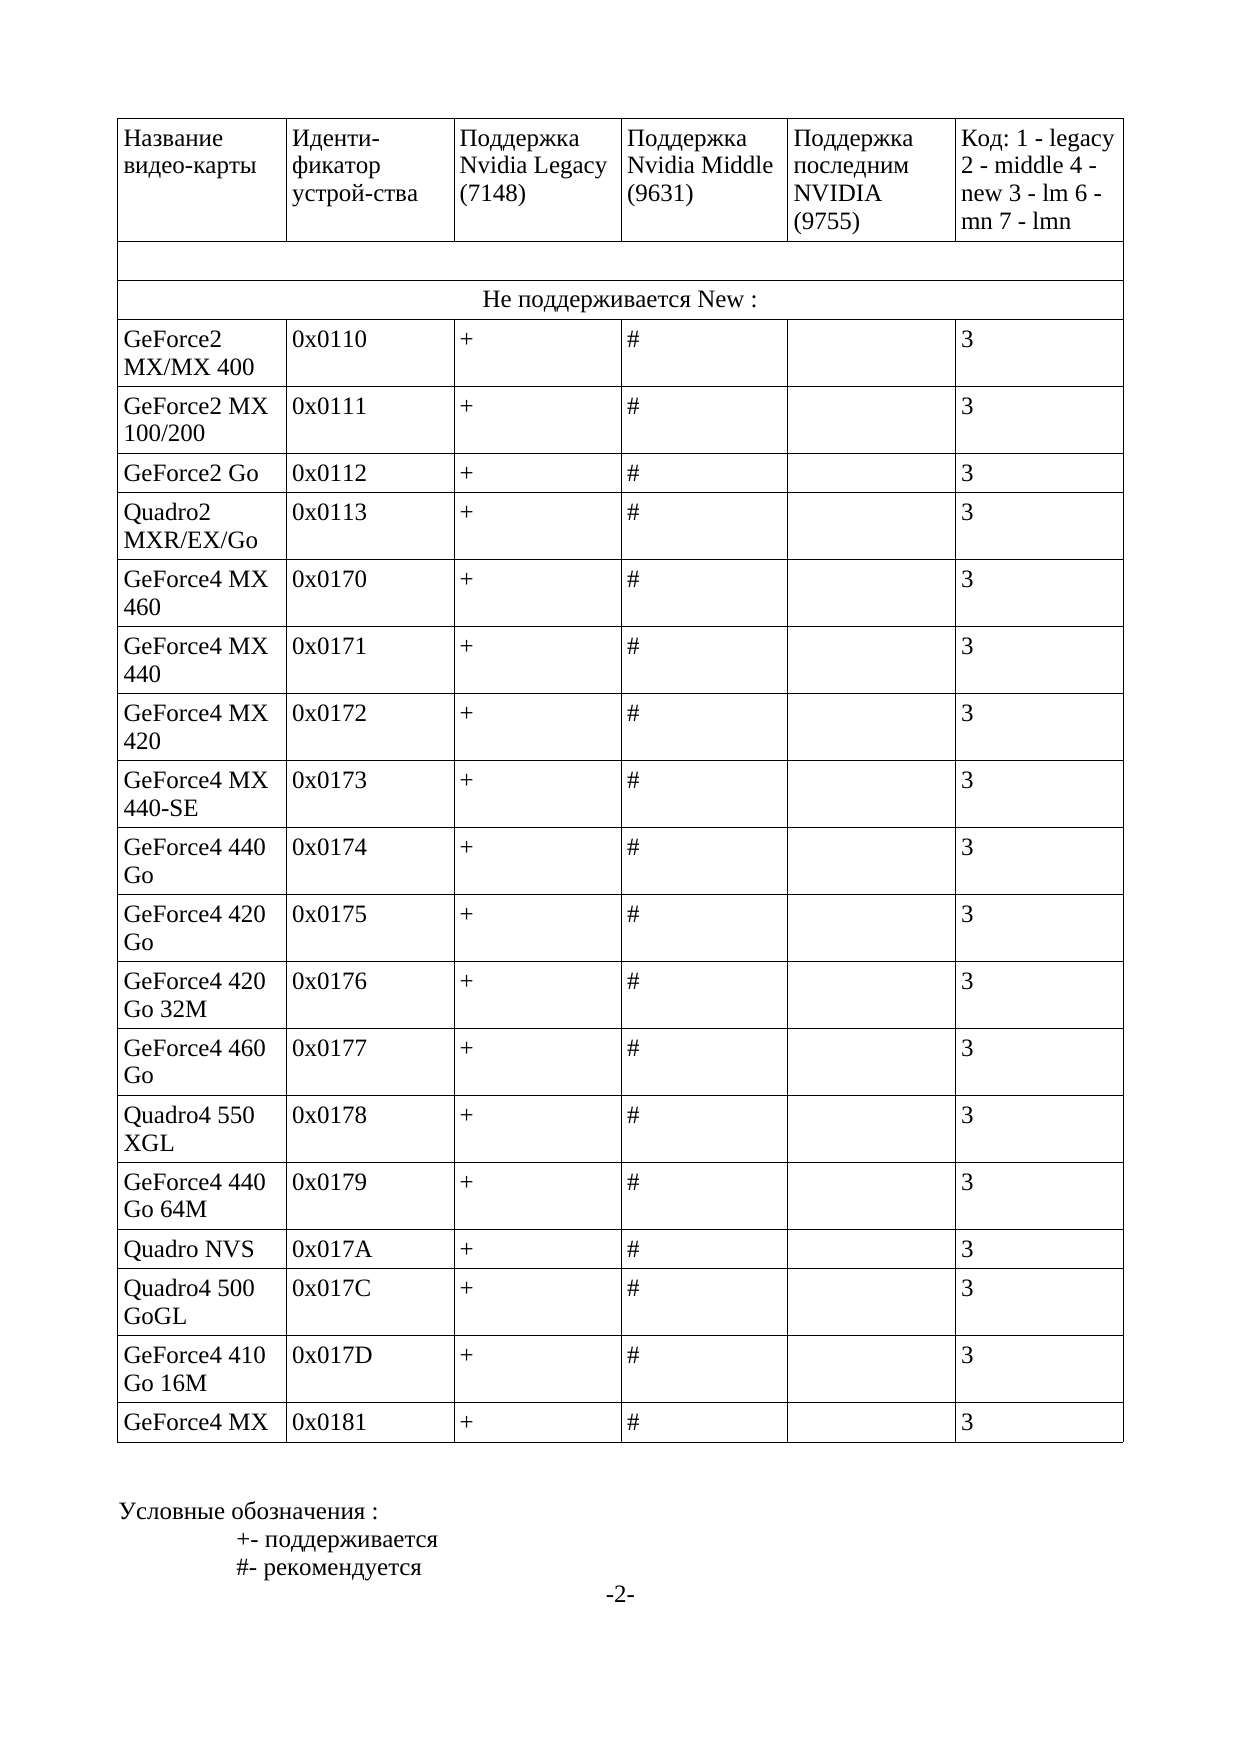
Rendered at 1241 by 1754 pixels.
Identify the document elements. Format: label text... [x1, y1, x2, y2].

table_cell [788, 454, 955, 492]
table_cell 3 [956, 1163, 1123, 1229]
table_cell 3 [956, 1403, 1123, 1442]
table_header Поддержка последним NVIDIA (9755) [788, 119, 955, 241]
table_cell + [455, 1230, 621, 1268]
table_cell GeForce4 MX 420 [118, 694, 286, 760]
table_cell # [622, 1096, 787, 1162]
table_cell # [622, 627, 787, 693]
table_cell # [622, 560, 787, 626]
table_cell [788, 493, 955, 559]
table_cell 0x0172 [287, 694, 454, 760]
table_cell GeForce2 MX 100/200 [118, 387, 286, 453]
table_cell # [622, 1230, 787, 1268]
table_cell GeForce4 460 Go [118, 1029, 286, 1095]
table_cell 0x0170 [287, 560, 454, 626]
table_cell # [622, 828, 787, 894]
table_cell + [455, 493, 621, 559]
table_cell 0x0113 [287, 493, 454, 559]
table_cell # [622, 387, 787, 453]
table_cell [788, 1269, 955, 1335]
table_cell + [455, 320, 621, 386]
table_cell 3 [956, 627, 1123, 693]
table_cell 0x017C [287, 1269, 454, 1335]
table_cell [788, 761, 955, 827]
table_cell [788, 1163, 955, 1229]
table_cell [788, 1230, 955, 1268]
table_cell 3 [956, 895, 1123, 961]
table_cell # [622, 761, 787, 827]
table_cell GeForce4 MX 460 [118, 560, 286, 626]
table_cell + [455, 1029, 621, 1095]
table_cell 0x017D [287, 1336, 454, 1402]
table_cell 0x0110 [287, 320, 454, 386]
table_cell [788, 320, 955, 386]
table_cell [788, 895, 955, 961]
table_cell 3 [956, 387, 1123, 453]
table_cell 0x0179 [287, 1163, 454, 1229]
table_cell + [455, 387, 621, 453]
table_cell GeForce4 420 Go [118, 895, 286, 961]
table_cell 0x0173 [287, 761, 454, 827]
table_cell [788, 828, 955, 894]
table_header Иденти-фикатор устрой-ства [287, 119, 454, 241]
table_cell 0x0176 [287, 962, 454, 1028]
table_cell # [622, 1403, 787, 1442]
table_cell [788, 1096, 955, 1162]
table_cell 0x0171 [287, 627, 454, 693]
table_cell # [622, 320, 787, 386]
table_cell + [455, 1163, 621, 1229]
table_cell 3 [956, 962, 1123, 1028]
table_cell [788, 1336, 955, 1402]
table_cell 3 [956, 320, 1123, 386]
table_cell 3 [956, 1230, 1123, 1268]
table_header Поддержка Nvidia Legacy (7148) [455, 119, 621, 241]
table_cell + [455, 694, 621, 760]
table_cell 3 [956, 1029, 1123, 1095]
table_cell # [622, 1269, 787, 1335]
table_cell # [622, 454, 787, 492]
table_cell + [455, 1403, 621, 1442]
table_cell 0x0177 [287, 1029, 454, 1095]
table_cell 3 [956, 828, 1123, 894]
table_cell + [455, 828, 621, 894]
table_cell GeForce4 MX 440-SE [118, 761, 286, 827]
table_cell 3 [956, 493, 1123, 559]
table_cell [788, 694, 955, 760]
table_cell GeForce2 Go [118, 454, 286, 492]
table_cell Quadro4 500 GoGL [118, 1269, 286, 1335]
table_cell GeForce2 MX/MX 400 [118, 320, 286, 386]
table_cell + [455, 1096, 621, 1162]
table_cell [788, 962, 955, 1028]
table_cell GeForce4 MX [118, 1403, 286, 1442]
table_cell Quadro4 550 XGL [118, 1096, 286, 1162]
table_cell + [455, 627, 621, 693]
table_cell + [455, 1336, 621, 1402]
table_cell 3 [956, 694, 1123, 760]
table_cell 0x017A [287, 1230, 454, 1268]
table_cell 3 [956, 1336, 1123, 1402]
table_cell # [622, 1163, 787, 1229]
table_header Поддержка Nvidia Middle (9631) [622, 119, 787, 241]
table_cell 3 [956, 454, 1123, 492]
table_cell + [455, 962, 621, 1028]
table_cell 3 [956, 761, 1123, 827]
table_cell [788, 560, 955, 626]
table_cell # [622, 895, 787, 961]
table_cell [788, 387, 955, 453]
table_cell 3 [956, 560, 1123, 626]
table_cell 0x0174 [287, 828, 454, 894]
table_header Название видео-карты [118, 119, 286, 241]
table_cell GeForce4 420 Go 32M [118, 962, 286, 1028]
table_cell GeForce4 410 Go 16M [118, 1336, 286, 1402]
table_cell 0x0178 [287, 1096, 454, 1162]
table_header Код: 1 - legacy 2 - middle 4 - new 3 - lm 6 - mn 7 - lmn [956, 119, 1123, 241]
table_cell + [455, 1269, 621, 1335]
table_cell 3 [956, 1096, 1123, 1162]
table_cell [788, 627, 955, 693]
table_cell [788, 1029, 955, 1095]
table_cell Quadro NVS [118, 1230, 286, 1268]
table_cell GeForce4 440 Go 64M [118, 1163, 286, 1229]
table_cell # [622, 1336, 787, 1402]
table_cell Не поддерживается New : [118, 281, 1123, 319]
table_cell 0x0181 [287, 1403, 454, 1442]
table_cell [788, 1403, 955, 1442]
table_cell # [622, 493, 787, 559]
table_cell Quadro2 MXR/EX/Go [118, 493, 286, 559]
table_cell GeForce4 440 Go [118, 828, 286, 894]
table_cell GeForce4 MX 440 [118, 627, 286, 693]
table_cell 3 [956, 1269, 1123, 1335]
table_cell + [455, 895, 621, 961]
table_cell # [622, 694, 787, 760]
table_cell + [455, 761, 621, 827]
table_cell # [622, 962, 787, 1028]
table_cell + [455, 454, 621, 492]
table_cell # [622, 1029, 787, 1095]
table_cell [118, 242, 1123, 280]
table_cell 0x0111 [287, 387, 454, 453]
table_cell + [455, 560, 621, 626]
table_cell 0x0175 [287, 895, 454, 961]
table_cell 0x0112 [287, 454, 454, 492]
